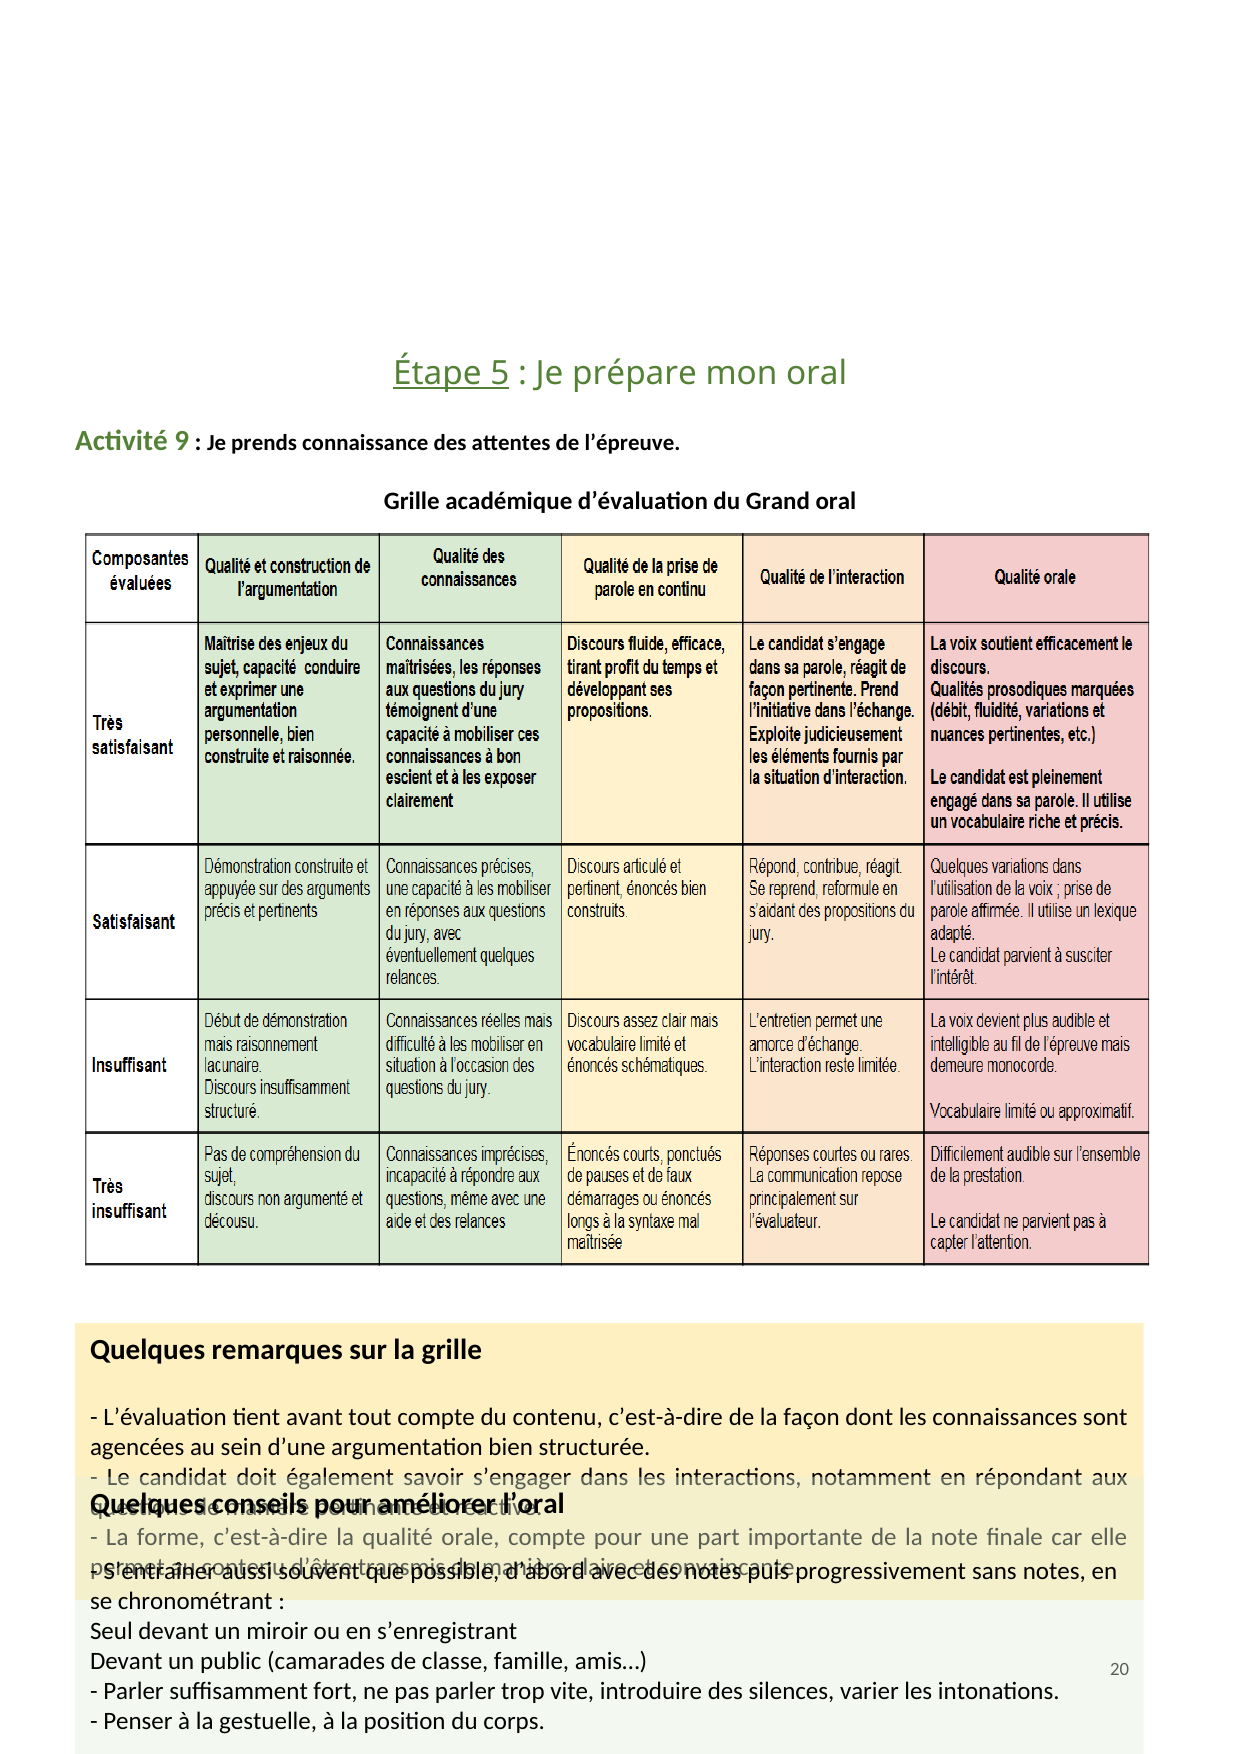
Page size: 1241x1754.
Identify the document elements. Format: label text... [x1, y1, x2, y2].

text Grille académique d’évaluation du Grand oral [75, 486, 1165, 516]
text Étape 5 : Je prépare mon oral [75, 348, 1165, 394]
text Activité 9 : Je prends connaissance des attentes de l’épreuve. [75, 422, 1165, 457]
